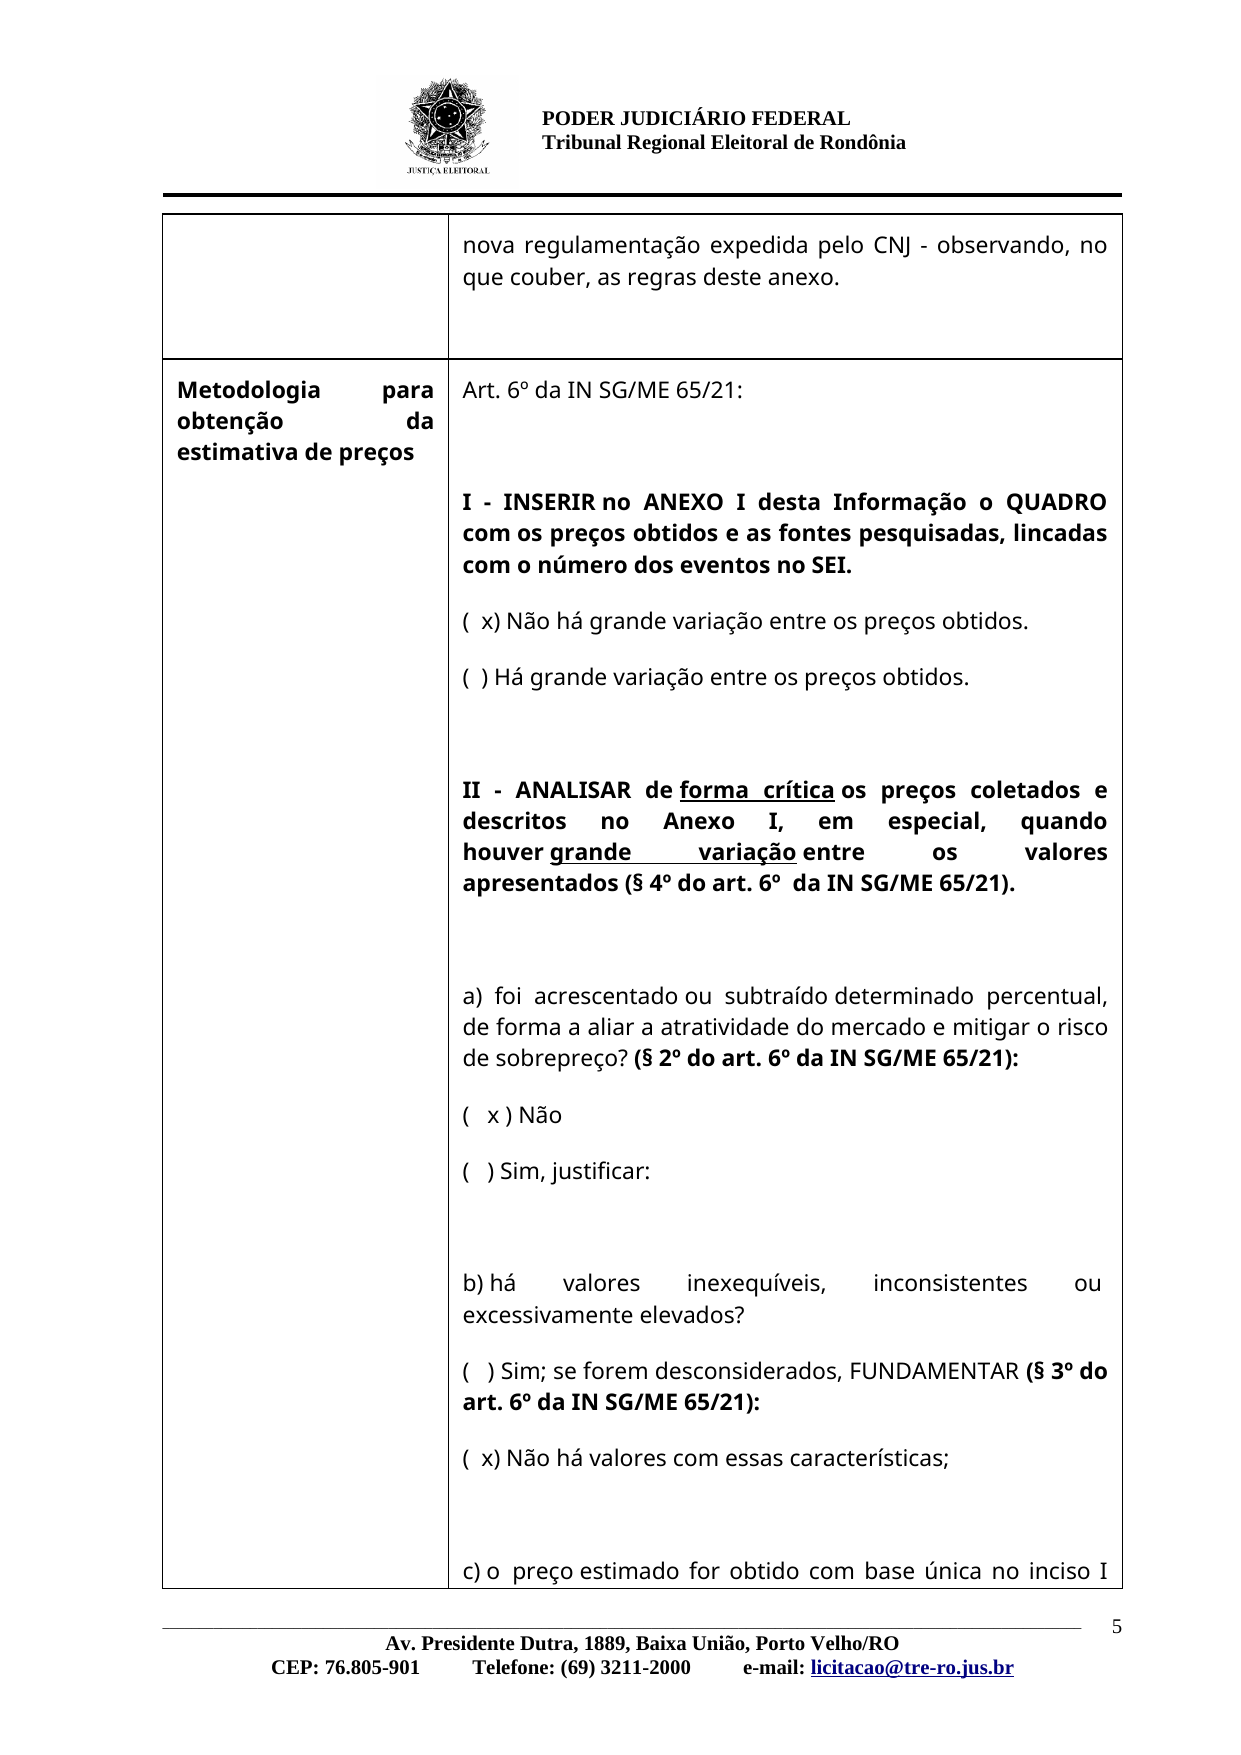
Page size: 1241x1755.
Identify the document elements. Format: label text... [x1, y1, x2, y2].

table_cell nova regulamentação expedida pelo CNJ - observando, no que couber, as regras deste anexo. [449, 215, 1122, 358]
table_cell [163, 215, 448, 358]
table_cell Metodologia para obtenção da estimativa de preços [163, 360, 448, 1588]
table_cell Art. 6º da IN SG/ME 65/21: I - INSERIR no ANEXO I desta Informação o QUADRO com os preços obtidos e as fontes pesquisadas, lincadas com o número dos eventos no SEI. ( x) Não há grande variação entre os preços obtidos. ( ) Há grande variação entre os preços obtidos. II - ANALISAR de forma crítica os preços coletados e descritos no Anexo I, em especial, quando houver grande variação entre os valores apresentados (§ 4º do art. 6º da IN SG/ME 65/21). a) foi acrescentado ou subtraído determinado percentual, de forma a aliar a atratividade do mercado e mitigar o risco de sobrepreço? (§ 2º do art. 6º da IN SG/ME 65/21): ( x ) Não ( ) Sim, justificar: b) há valores inexequíveis, inconsistentes ou excessivamente elevados? ( ) Sim; se forem desconsiderados, FUNDAMENTAR (§ 3º do art. 6º da IN SG/ME 65/21): ( x) Não há valores com essas características; c) o preço estimado for obtido com base única no inciso I [449, 360, 1122, 1588]
